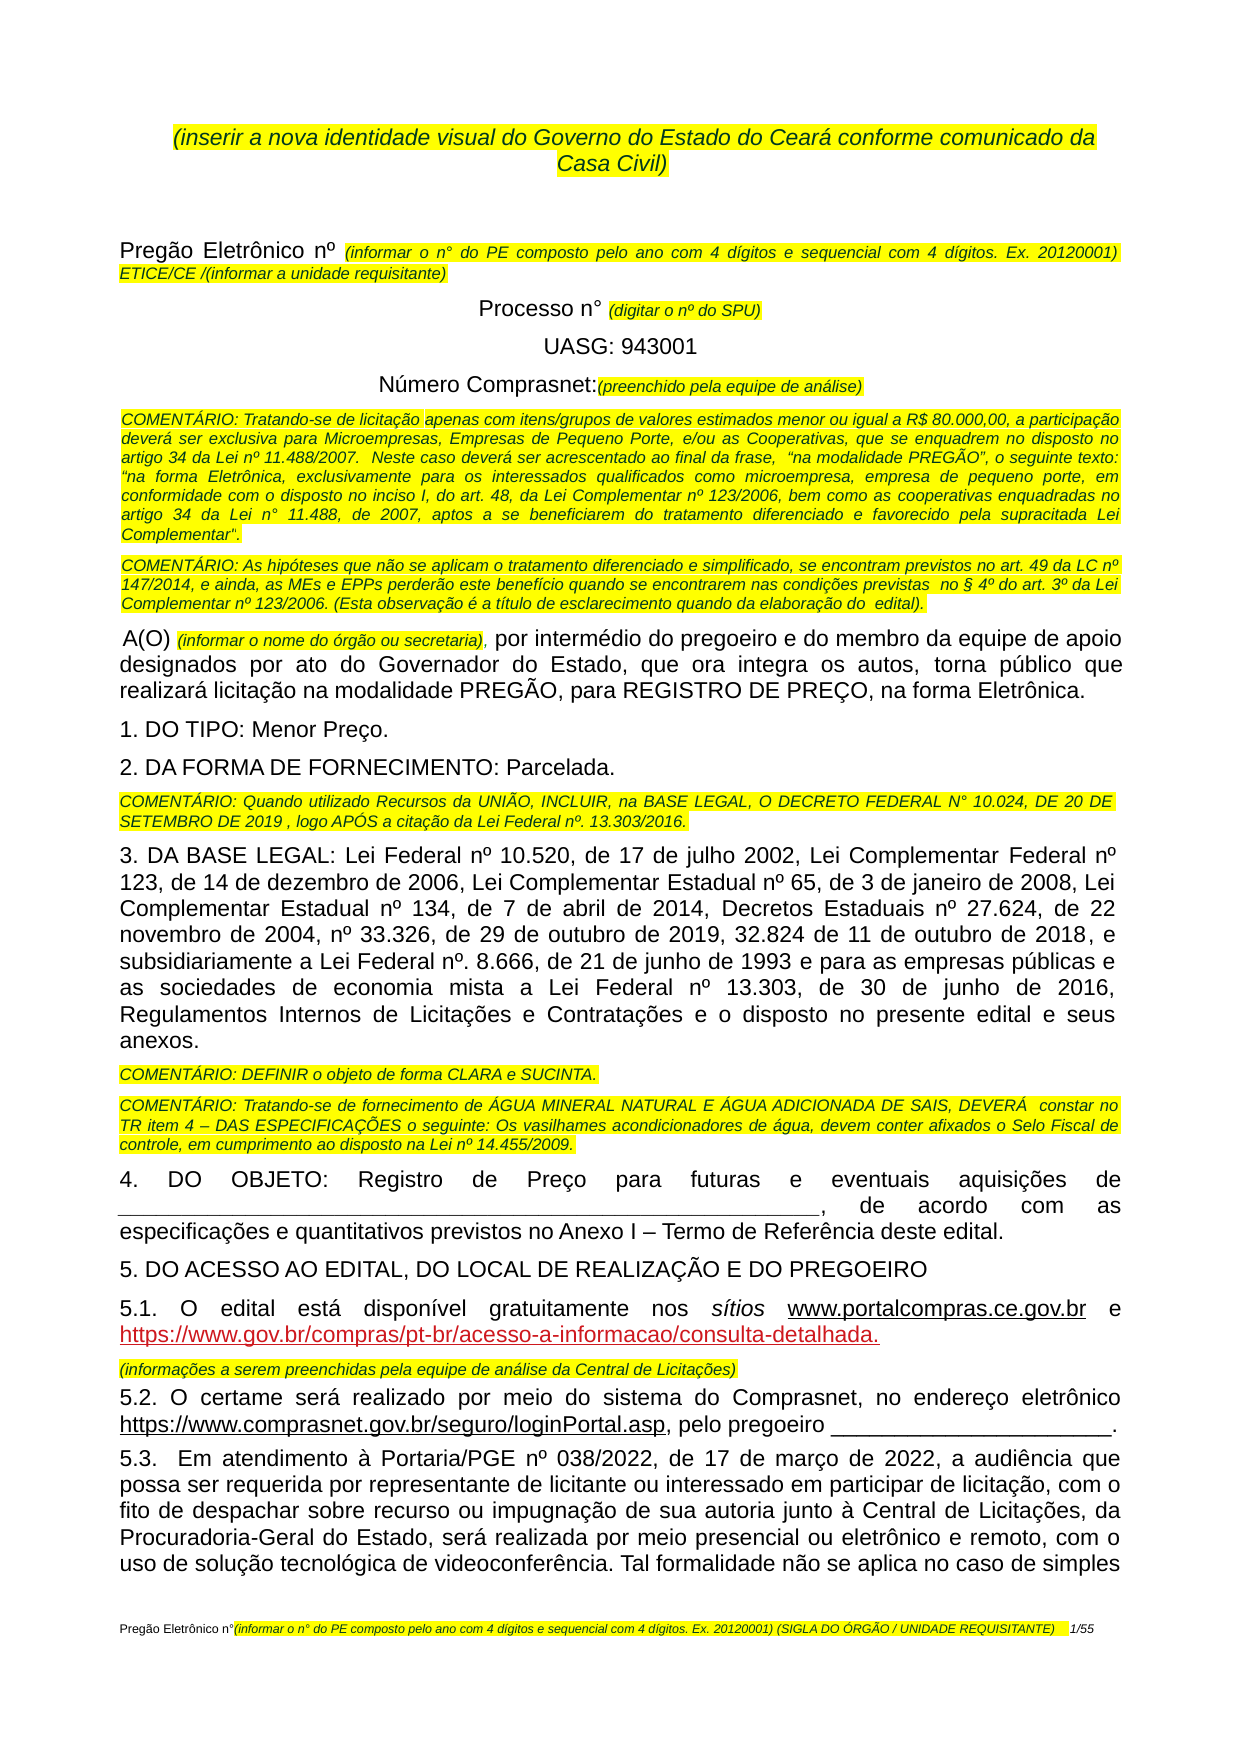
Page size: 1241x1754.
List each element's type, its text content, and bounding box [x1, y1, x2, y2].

text Processo n° (digitar o nº do SPU) [119, 295, 1121, 321]
text UASG: 943001 [119, 333, 1121, 359]
text A(O) (informar o nome do órgão ou secretaria), por intermédio do pregoeiro e do membro da equipe de apoio designados por ato do Governador do Estado, que ora integra os autos, torna público que realizará licitação na modalidade PREGÃO, para REGISTRO DE PREÇO, na forma Eletrônica. [119, 625, 1123, 704]
text 2. DA FORMA DE FORNECIMENTO: Parcelada. [119, 754, 1121, 780]
text 1. DO TIPO: Menor Preço. [119, 716, 1121, 742]
text Número Comprasnet:(preenchido pela equipe de análise) [121, 371, 1121, 397]
text COMENTÁRIO: Tratando-se de licitação apenas com itens/grupos de valores estimados menor ou igual a R$ 80.000,00, a participação deverá ser exclusiva para Microempresas, Empresas de Pequeno Porte, e/ou as Cooperativas, que se enquadrem no disposto no artigo 34 da Lei nº 11.488/2007. Neste caso deverá ser acrescentado ao final da frase, “na modalidade PREGÃO”, o seguinte texto: “na forma Eletrônica, exclusivamente para os interessados qualificados como microempresa, empresa de pequeno porte, em conformidade com o disposto no inciso I, do art. 48, da Lei Complementar nº 123/2006, bem como as cooperativas enquadradas no artigo 34 da Lei n° 11.488, de 2007, aptos a se beneficiarem do tratamento diferenciado e favorecido pela supracitada Lei Complementar". [121, 409, 1121, 543]
text 5.1. O edital está disponível gratuitamente nos sítios www.portalcompras.ce.gov.br e https://www.gov.br/compras/pt-br/acesso-a-informacao/consulta-detalhada. [119, 1295, 1121, 1347]
text 4. DO OBJETO: Registro de Preço para futuras e eventuais aquisições de _______________________________________________________, de acordo com as especificações e quantitativos previstos no Anexo I – Termo de Referência deste edital. [119, 1166, 1121, 1244]
text COMENTÁRIO: DEFINIR o objeto de forma CLARA e SUCINTA. [119, 1065, 1121, 1084]
text 5.3. Em atendimento à Portaria/PGE nº 038/2022, de 17 de março de 2022, a audiência que possa ser requerida por representante de licitante ou interessado em participar de licitação, com o fito de despachar sobre recurso ou impugnação de sua autoria junto à Central de Licitações, da Procuradoria-Geral do Estado, será realizada por meio presencial ou eletrônico e remoto, com o uso de solução tecnológica de videoconferência. Tal formalidade não se aplica no caso de simples [119, 1445, 1121, 1577]
text Pregão Eletrônico nº (informar o n° do PE composto pelo ano com 4 dígitos e sequencial com 4 dígitos. Ex. 20120001) ETICE/CE /(informar a unidade requisitante) [119, 237, 1121, 283]
text COMENTÁRIO: Tratando-se de fornecimento de ÁGUA MINERAL NATURAL E ÁGUA ADICIONADA DE SAIS, DEVERÁ constar no TR item 4 – DAS ESPECIFICAÇÕES o seguinte: Os vasilhames acondicionadores de água, devem conter afixados o Selo Fiscal de controle, em cumprimento ao disposto na Lei nº 14.455/2009. [119, 1096, 1121, 1154]
text (informações a serem preenchidas pela equipe de análise da Central de Licitações) [119, 1359, 1121, 1378]
text 5. DO ACESSO AO EDITAL, DO LOCAL DE REALIZAÇÃO E DO PREGOEIRO [119, 1256, 1121, 1283]
text 5.2. O certame será realizado por meio do sistema do Comprasnet, no endereço eletrônico https://www.comprasnet.gov.br/seguro/loginPortal.asp, pelo pregoeiro ______________________. [119, 1384, 1121, 1437]
text COMENTÁRIO: Quando utilizado Recursos da UNIÃO, INCLUIR, na BASE LEGAL, O DECRETO FEDERAL N° 10.024, DE 20 DE SETEMBRO DE 2019 , logo APÓS a citação da Lei Federal nº. 13.303/2016. [119, 792, 1116, 831]
text 3. DA BASE LEGAL: Lei Federal nº 10.520, de 17 de julho 2002, Lei Complementar Federal nº 123, de 14 de dezembro de 2006, Lei Complementar Estadual nº 65, de 3 de janeiro de 2008, Lei Complementar Estadual nº 134, de 7 de abril de 2014, Decretos Estaduais nº 27.624, de 22 novembro de 2004, nº 33.326, de 29 de outubro de 2019, 32.824 de 11 de outubro de 2018, e subsidiariamente a Lei Federal nº. 8.666, de 21 de junho de 1993 e para as empresas públicas e as sociedades de economia mista a Lei Federal nº 13.303, de 30 de junho de 2016, Regulamentos Internos de Licitações e Contratações e o disposto no presente edital e seus anexos. [119, 842, 1116, 1053]
text COMENTÁRIO: As hipóteses que não se aplicam o tratamento diferenciado e simplificado, se encontram previstos no art. 49 da LC nº 147/2014, e ainda, as MEs e EPPs perderão este benefício quando se encontrarem nas condições previstas no § 4º do art. 3º da Lei Complementar nº 123/2006. (Esta observação é a título de esclarecimento quando da elaboração do edital). [121, 555, 1121, 613]
